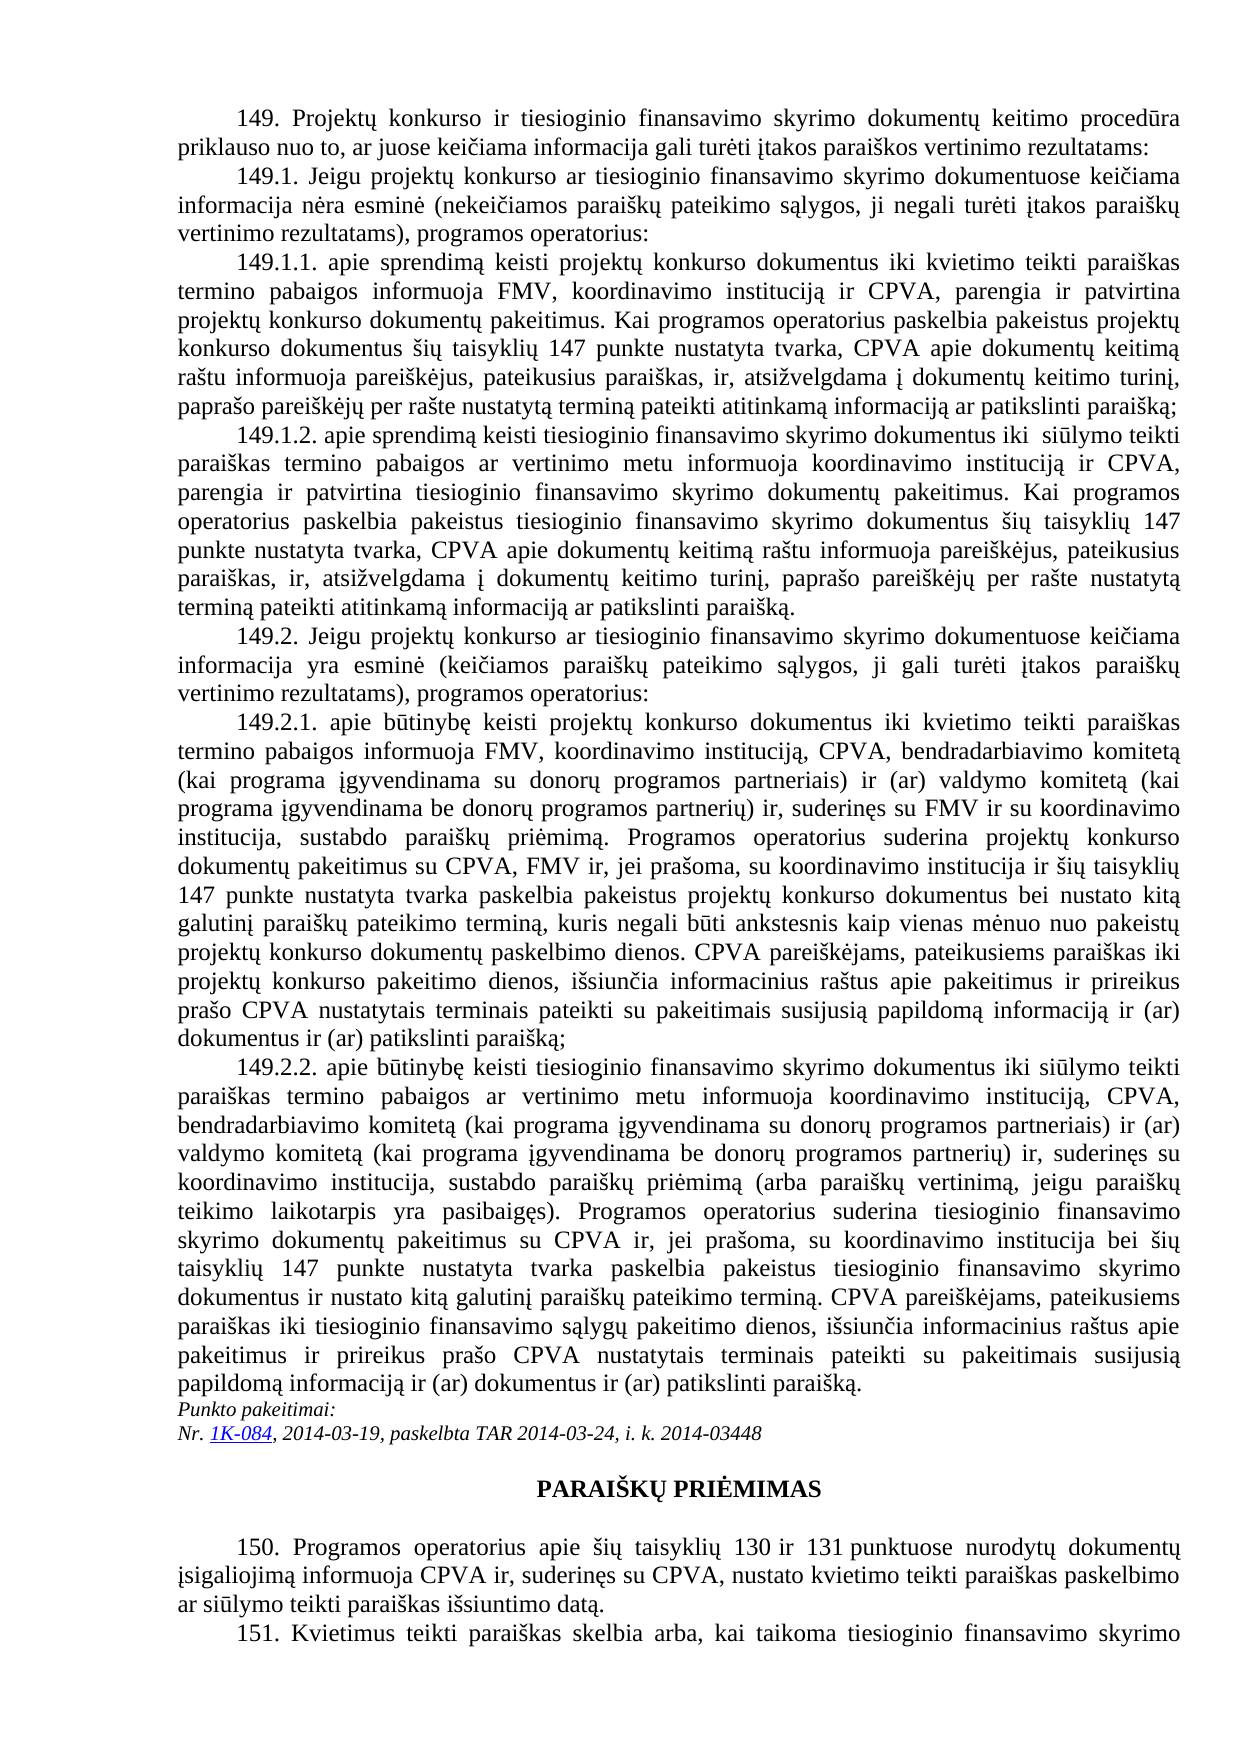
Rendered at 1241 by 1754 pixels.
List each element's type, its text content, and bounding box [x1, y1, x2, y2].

text 149.2.1. apie būtinybę keisti projektų konkurso dokumentus iki kvietimo teikti paraiškas termino pabaigos informuoja FMV, koordinavimo instituciją, CPVA, bendradarbiavimo komitetą (kai programa įgyvendinama su donorų programos partneriais) ir (ar) valdymo komitetą (kai programa įgyvendinama be donorų programos partnerių) ir, suderinęs su FMV ir su koordinavimo institucija, sustabdo paraiškų priėmimą. Programos operatorius suderina projektų konkurso dokumentų pakeitimus su CPVA, FMV ir, jei prašoma, su koordinavimo institucija ir šių taisyklių 147 punkte nustatyta tvarka paskelbia pakeistus projektų konkurso dokumentus bei nustato kitą galutinį paraiškų pateikimo terminą, kuris negali būti ankstesnis kaip vienas mėnuo nuo pakeistų projektų konkurso dokumentų paskelbimo dienos. CPVA pareiškėjams, pateikusiems paraiškas iki projektų konkurso pakeitimo dienos, išsiunčia informacinius raštus apie pakeitimus ir prireikus prašo CPVA nustatytais terminais pateikti su pakeitimais susijusią papildomą informaciją ir (ar) dokumentus ir (ar) patikslinti paraišką; [177, 707, 1181, 1052]
text Nr. 1K-084, 2014-03-19, paskelbta TAR 2014-03-24, i. k. 2014-03448 [177, 1421, 1181, 1445]
text 149. Projektų konkurso ir tiesioginio finansavimo skyrimo dokumentų keitimo procedūra priklauso nuo to, ar juose keičiama informacija gali turėti įtakos paraiškos vertinimo rezultatams: [177, 103, 1181, 161]
text 151. Kvietimus teikti paraiškas skelbia arba, kai taikoma tiesioginio finansavimo skyrimo [177, 1618, 1181, 1647]
text PARAIŠKŲ PRIĖMIMAS [177, 1474, 1181, 1503]
text 150. Programos operatorius apie šių taisyklių 130 ir 131 punktuose nurodytų dokumentų įsigaliojimą informuoja CPVA ir, suderinęs su CPVA, nustato kvietimo teikti paraiškas paskelbimo ar siūlymo teikti paraiškas išsiuntimo datą. [177, 1532, 1181, 1618]
text 149.1. Jeigu projektų konkurso ar tiesioginio finansavimo skyrimo dokumentuose keičiama informacija nėra esminė (nekeičiamos paraiškų pateikimo sąlygos, ji negali turėti įtakos paraiškų vertinimo rezultatams), programos operatorius: [177, 161, 1181, 247]
text 149.1.2. apie sprendimą keisti tiesioginio finansavimo skyrimo dokumentus iki siūlymo teikti paraiškas termino pabaigos ar vertinimo metu informuoja koordinavimo instituciją ir CPVA, parengia ir patvirtina tiesioginio finansavimo skyrimo dokumentų pakeitimus. Kai programos operatorius paskelbia pakeistus tiesioginio finansavimo skyrimo dokumentus šių taisyklių 147 punkte nustatyta tvarka, CPVA apie dokumentų keitimą raštu informuoja pareiškėjus, pateikusius paraiškas, ir, atsižvelgdama į dokumentų keitimo turinį, paprašo pareiškėjų per rašte nustatytą terminą pateikti atitinkamą informaciją ar patikslinti paraišką. [177, 420, 1181, 621]
text 149.2. Jeigu projektų konkurso ar tiesioginio finansavimo skyrimo dokumentuose keičiama informacija yra esminė (keičiamos paraiškų pateikimo sąlygos, ji gali turėti įtakos paraiškų vertinimo rezultatams), programos operatorius: [177, 621, 1181, 707]
text 149.1.1. apie sprendimą keisti projektų konkurso dokumentus iki kvietimo teikti paraiškas termino pabaigos informuoja FMV, koordinavimo instituciją ir CPVA, parengia ir patvirtina projektų konkurso dokumentų pakeitimus. Kai programos operatorius paskelbia pakeistus projektų konkurso dokumentus šių taisyklių 147 punkte nustatyta tvarka, CPVA apie dokumentų keitimą raštu informuoja pareiškėjus, pateikusius paraiškas, ir, atsižvelgdama į dokumentų keitimo turinį, paprašo pareiškėjų per rašte nustatytą terminą pateikti atitinkamą informaciją ar patikslinti paraišką; [177, 247, 1181, 420]
text 149.2.2. apie būtinybę keisti tiesioginio finansavimo skyrimo dokumentus iki siūlymo teikti paraiškas termino pabaigos ar vertinimo metu informuoja koordinavimo instituciją, CPVA, bendradarbiavimo komitetą (kai programa įgyvendinama su donorų programos partneriais) ir (ar) valdymo komitetą (kai programa įgyvendinama be donorų programos partnerių) ir, suderinęs su koordinavimo institucija, sustabdo paraiškų priėmimą (arba paraiškų vertinimą, jeigu paraiškų teikimo laikotarpis yra pasibaigęs). Programos operatorius suderina tiesioginio finansavimo skyrimo dokumentų pakeitimus su CPVA ir, jei prašoma, su koordinavimo institucija bei šių taisyklių 147 punkte nustatyta tvarka paskelbia pakeistus tiesioginio finansavimo skyrimo dokumentus ir nustato kitą galutinį paraiškų pateikimo terminą. CPVA pareiškėjams, pateikusiems paraiškas iki tiesioginio finansavimo sąlygų pakeitimo dienos, išsiunčia informacinius raštus apie pakeitimus ir prireikus prašo CPVA nustatytais terminais pateikti su pakeitimais susijusią papildomą informaciją ir (ar) dokumentus ir (ar) patikslinti paraišką. [177, 1052, 1181, 1397]
text Punkto pakeitimai: [177, 1397, 1181, 1421]
